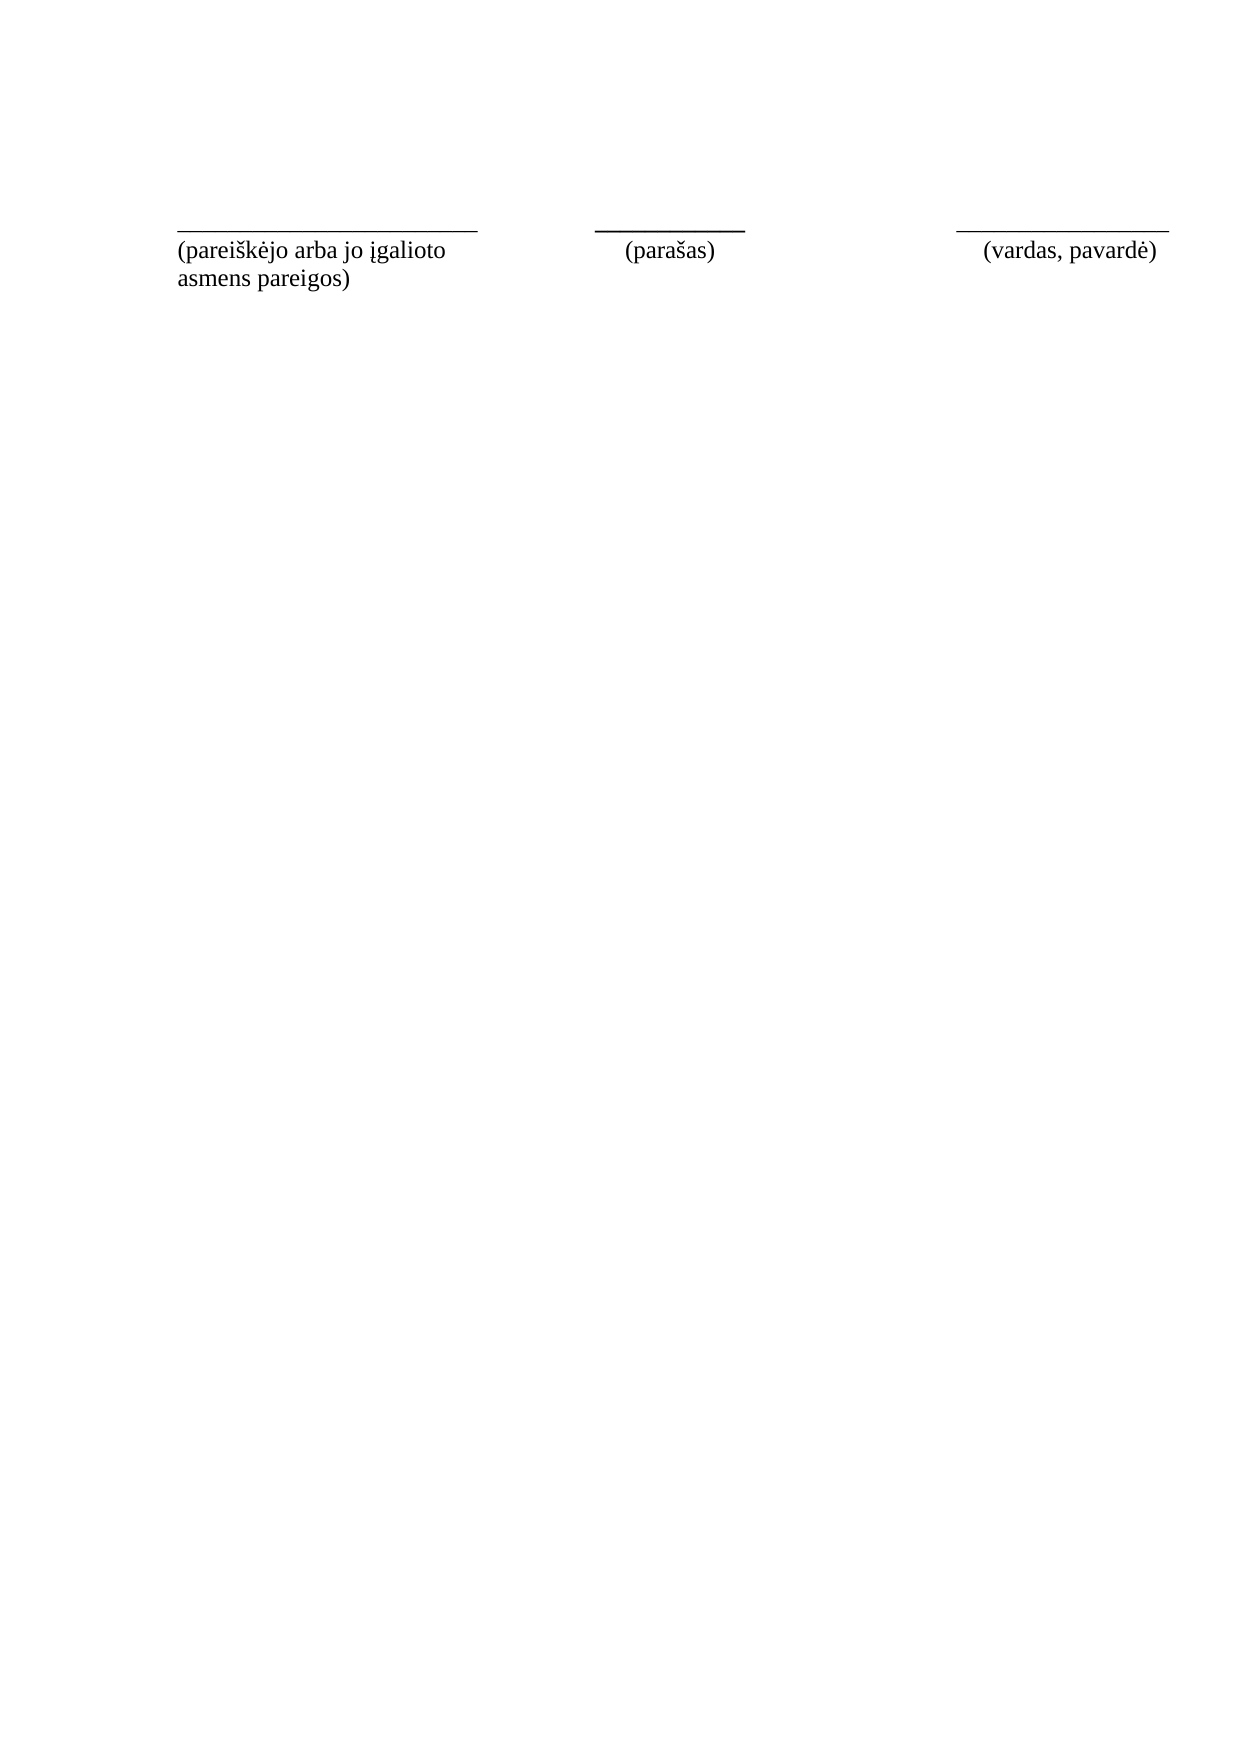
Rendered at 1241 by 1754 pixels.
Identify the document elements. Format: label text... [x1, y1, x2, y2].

text ________________________ ____________ _________________ [177, 206, 1181, 235]
text (pareiškėjo arba jo įgalioto (parašas) (vardas, pavardė) [177, 235, 1181, 263]
text asmens pareigos) [177, 263, 1181, 292]
